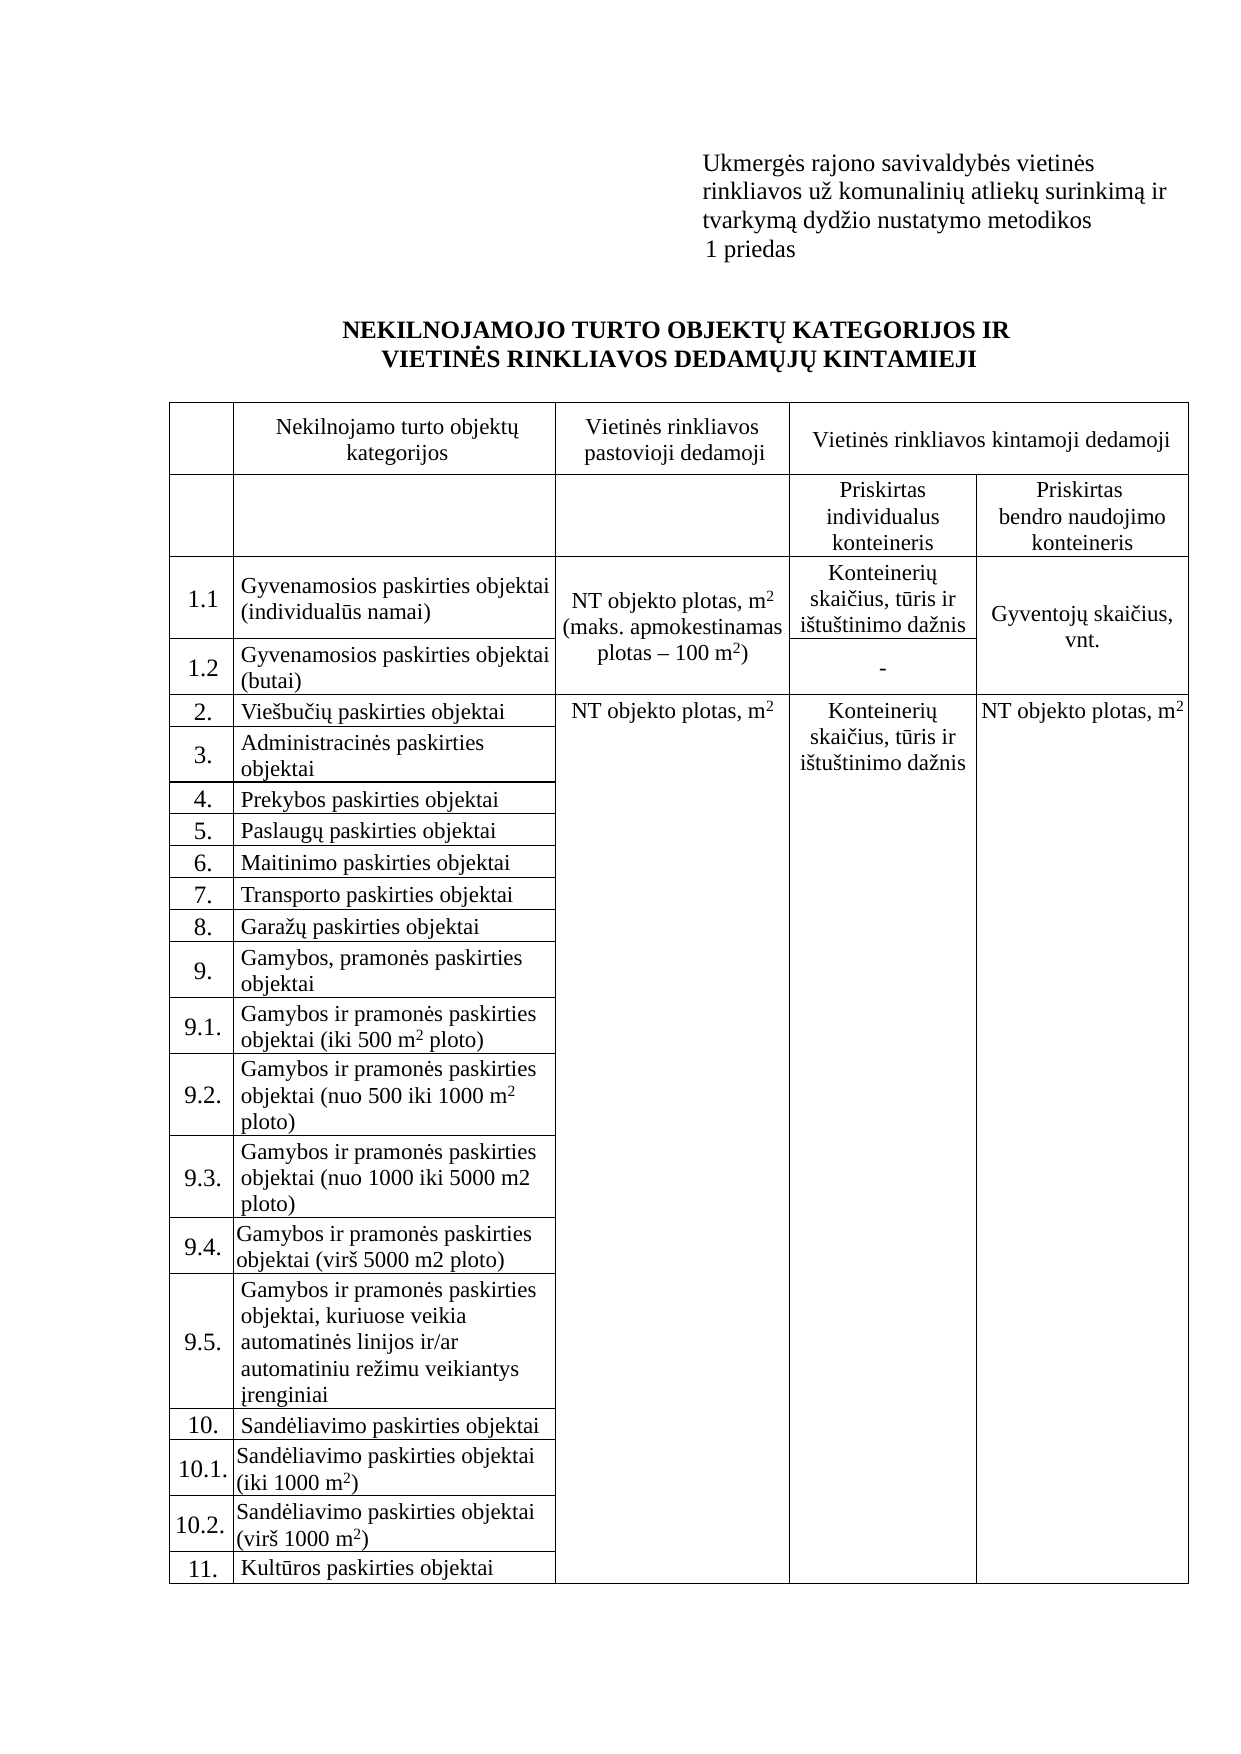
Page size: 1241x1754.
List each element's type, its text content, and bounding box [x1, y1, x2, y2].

table_cell Gamybos ir pramonės paskirties objektai (nuo 1000 iki 5000 m2 ploto) [234, 1136, 555, 1217]
table_cell NT objekto plotas, m2 (maks. apmokestinamas plotas – 100 m2) [556, 557, 789, 694]
table_cell Maitinimo paskirties objektai [234, 846, 555, 877]
table_cell Garažų paskirties objektai [234, 910, 555, 941]
table_cell Kultūros paskirties objektai [234, 1552, 555, 1583]
text 1 priedas [177, 234, 1181, 263]
table_cell Sandėliavimo paskirties objektai (virš 1000 m2) [234, 1496, 555, 1551]
table_cell Konteinerių skaičius, tūris ir ištuštinimo dažnis [790, 557, 976, 638]
table_cell 4. [170, 783, 233, 813]
table_cell Prekybos paskirties objektai [234, 783, 555, 813]
table_cell Paslaugų paskirties objektai [234, 814, 555, 845]
table_cell 10.2. [170, 1496, 233, 1551]
table_cell Administracinės paskirties objektai [234, 727, 555, 781]
table_cell 1.1 [170, 557, 233, 638]
table_cell 3. [170, 727, 233, 781]
table_cell 10.1. [170, 1440, 233, 1495]
table_cell 6. [170, 846, 233, 877]
table_cell Sandėliavimo paskirties objektai [234, 1409, 555, 1439]
table_cell Gyventojų skaičius, vnt. [977, 557, 1188, 694]
table_cell 9. [170, 942, 233, 997]
table_cell 5. [170, 814, 233, 845]
text Ukmergės rajono savivaldybės vietinės rinkliavos už komunalinių atliekų surinkimą ir tvarkymą dydžio nustatymo metodikos [702, 148, 1181, 234]
table_cell Sandėliavimo paskirties objektai (iki 1000 m2) [234, 1440, 555, 1495]
table_cell [170, 475, 233, 556]
table_header Vietinės rinkliavos pastovioji dedamoji [556, 403, 789, 473]
table_cell 9.5. [170, 1274, 233, 1407]
table_cell - [790, 639, 976, 694]
table_cell Gamybos ir pramonės paskirties objektai (iki 500 m2 ploto) [234, 998, 555, 1052]
table_cell Gamybos ir pramonės paskirties objektai (virš 5000 m2 ploto) [234, 1218, 555, 1273]
table_cell 1.2 [170, 639, 233, 694]
table_cell NT objekto plotas, m2 [977, 695, 1188, 1583]
table_cell 7. [170, 878, 233, 909]
table_cell Viešbučių paskirties objektai [234, 695, 555, 726]
table_cell 2. [170, 695, 233, 726]
table_cell Konteinerių skaičius, tūris ir ištuštinimo dažnis [790, 695, 976, 1583]
table_cell Gamybos ir pramonės paskirties objektai (nuo 500 iki 1000 m2 ploto) [234, 1054, 555, 1134]
table_cell Transporto paskirties objektai [234, 878, 555, 909]
table_cell 9.4. [170, 1218, 233, 1273]
table_cell 8. [170, 910, 233, 941]
table_cell Gamybos ir pramonės paskirties objektai, kuriuose veikia automatinės linijos ir/ar automatiniu režimu veikiantys įrenginiai [234, 1274, 555, 1407]
table_cell Gyvenamosios paskirties objektai (individualūs namai) [234, 557, 555, 638]
text VIETINĖS RINKLIAVOS DEDAMŲJŲ KINTAMIEJI [177, 344, 1181, 373]
table_cell 9.2. [170, 1054, 233, 1134]
table_cell 10. [170, 1409, 233, 1439]
table_cell Priskirtas individualus konteineris [790, 475, 976, 556]
table_cell Gamybos, pramonės paskirties objektai [234, 942, 555, 997]
table_cell Gyvenamosios paskirties objektai (butai) [234, 639, 555, 694]
table_cell 9.3. [170, 1136, 233, 1217]
table_cell [556, 475, 789, 556]
table_header Nekilnojamo turto objektų kategorijos [234, 403, 555, 473]
table_header [170, 403, 233, 473]
text NEKILNOJAMOJO TURTO OBJEKTŲ KATEGORIJOS IR [177, 315, 1181, 344]
table_cell 11. [170, 1552, 233, 1583]
table_cell 9.1. [170, 998, 233, 1052]
table_cell [234, 475, 555, 556]
table_cell Priskirtas bendro naudojimo konteineris [977, 475, 1188, 556]
table_cell NT objekto plotas, m2 [556, 695, 789, 1583]
table_header Vietinės rinkliavos kintamoji dedamoji [790, 403, 1188, 473]
